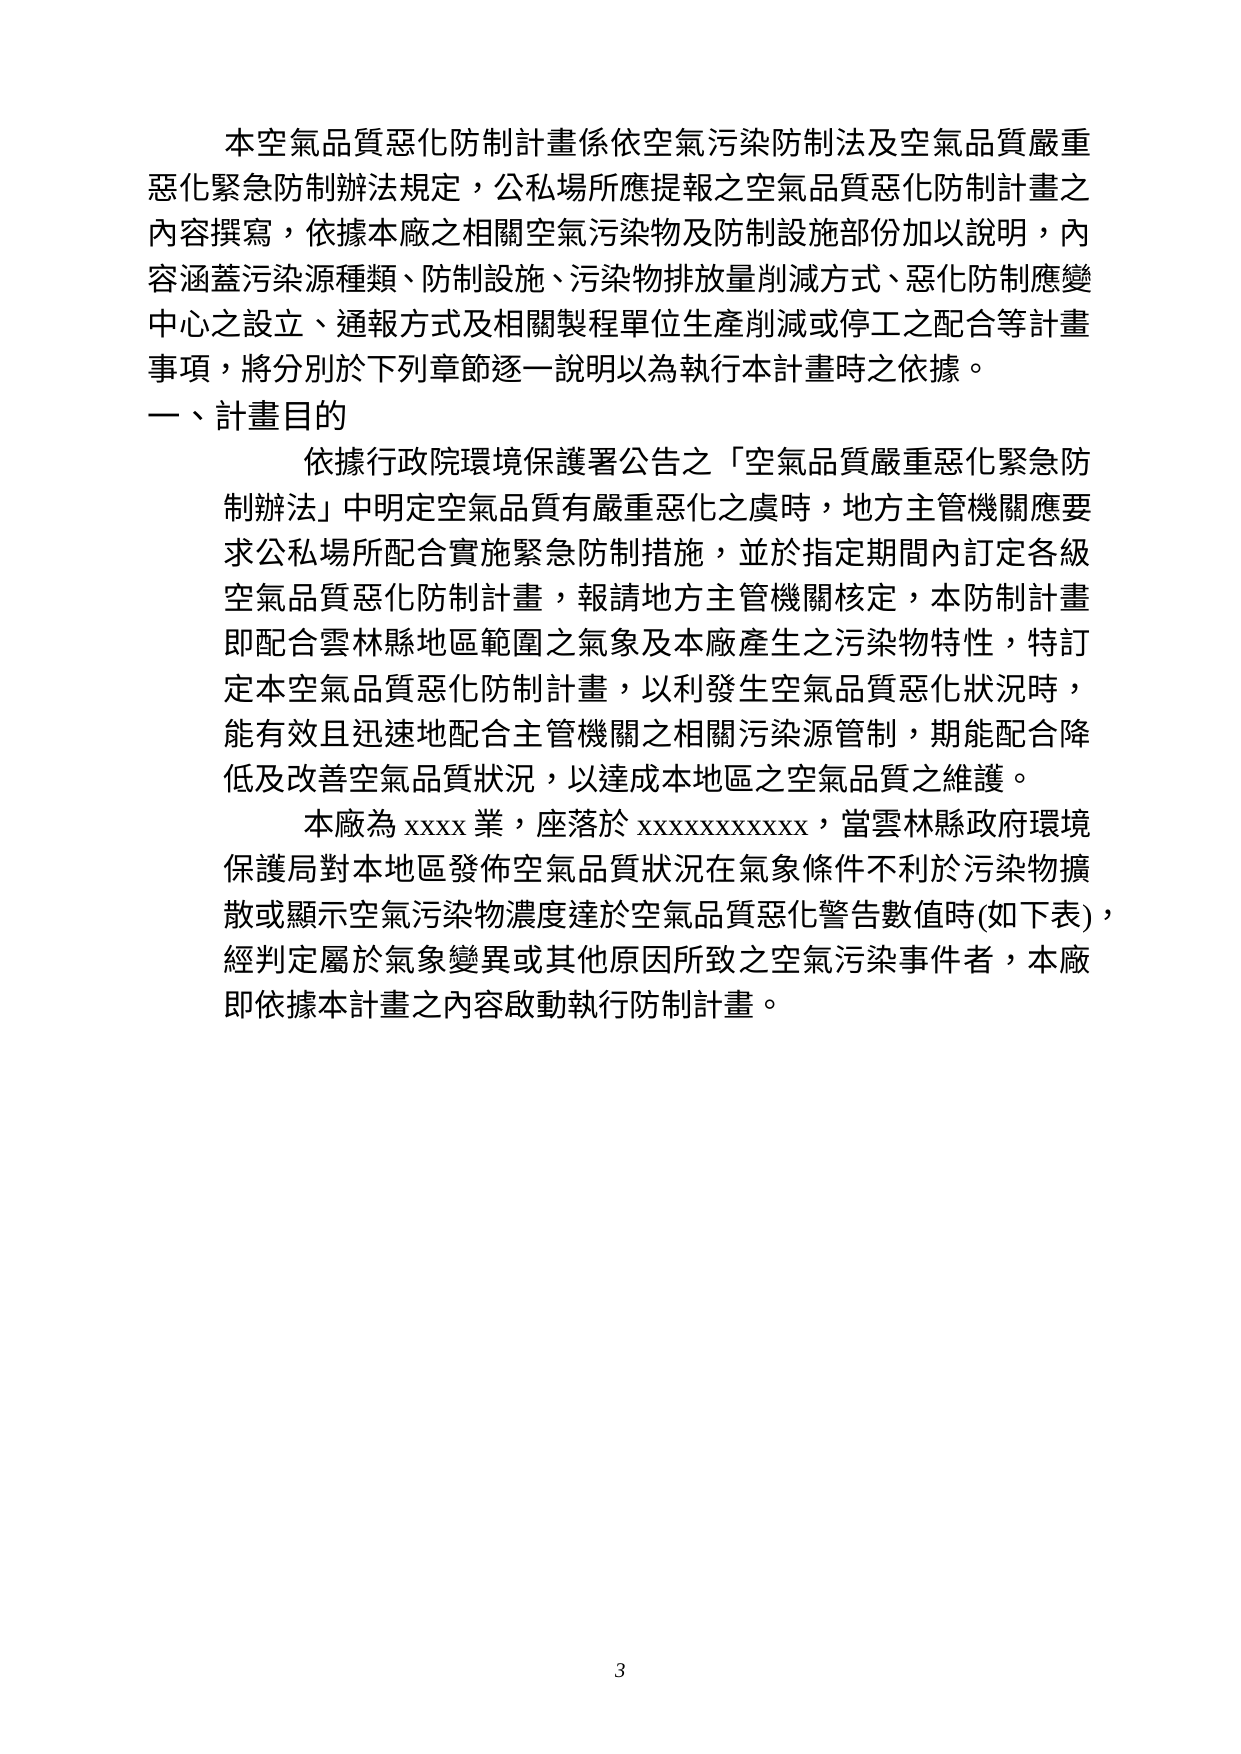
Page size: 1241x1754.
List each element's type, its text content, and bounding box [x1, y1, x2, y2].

text 本空氣品質惡化防制計畫係依空氣污染防制法及空氣品質嚴重惡化緊急防制辦法規定，公私場所應提報之空氣品質惡化防制計畫之內容撰寫，依據本廠之相關空氣污染物及防制設施部份加以說明，內容涵蓋污染源種類、防制設施、污染物排放量削減方式、惡化防制應變中心之設立、通報方式及相關製程單位生產削減或停工之配合等計畫事項，將分別於下列章節逐一說明以為執行本計畫時之依據。 [148, 118, 1092, 389]
text 一、計畫目的 [148, 389, 1092, 438]
text 本廠為xxxx業，座落於xxxxxxxxxxx，當雲林縣政府環境保護局對本地區發佈空氣品質狀況在氣象條件不利於污染物擴散或顯示空氣污染物濃度達於空氣品質惡化警告數值時(如下表)，經判定屬於氣象變異或其他原因所致之空氣污染事件者，本廠即依據本計畫之內容啟動執行防制計畫。 [223, 799, 1092, 1025]
text 依據行政院環境保護署公告之「空氣品質嚴重惡化緊急防制辦法」中明定空氣品質有嚴重惡化之虞時，地方主管機關應要求公私場所配合實施緊急防制措施，並於指定期間內訂定各級空氣品質惡化防制計畫，報請地方主管機關核定，本防制計畫即配合雲林縣地區範圍之氣象及本廠產生之污染物特性，特訂定本空氣品質惡化防制計畫，以利發生空氣品質惡化狀況時，能有效且迅速地配合主管機關之相關污染源管制，期能配合降低及改善空氣品質狀況，以達成本地區之空氣品質之維護。 [223, 438, 1092, 799]
